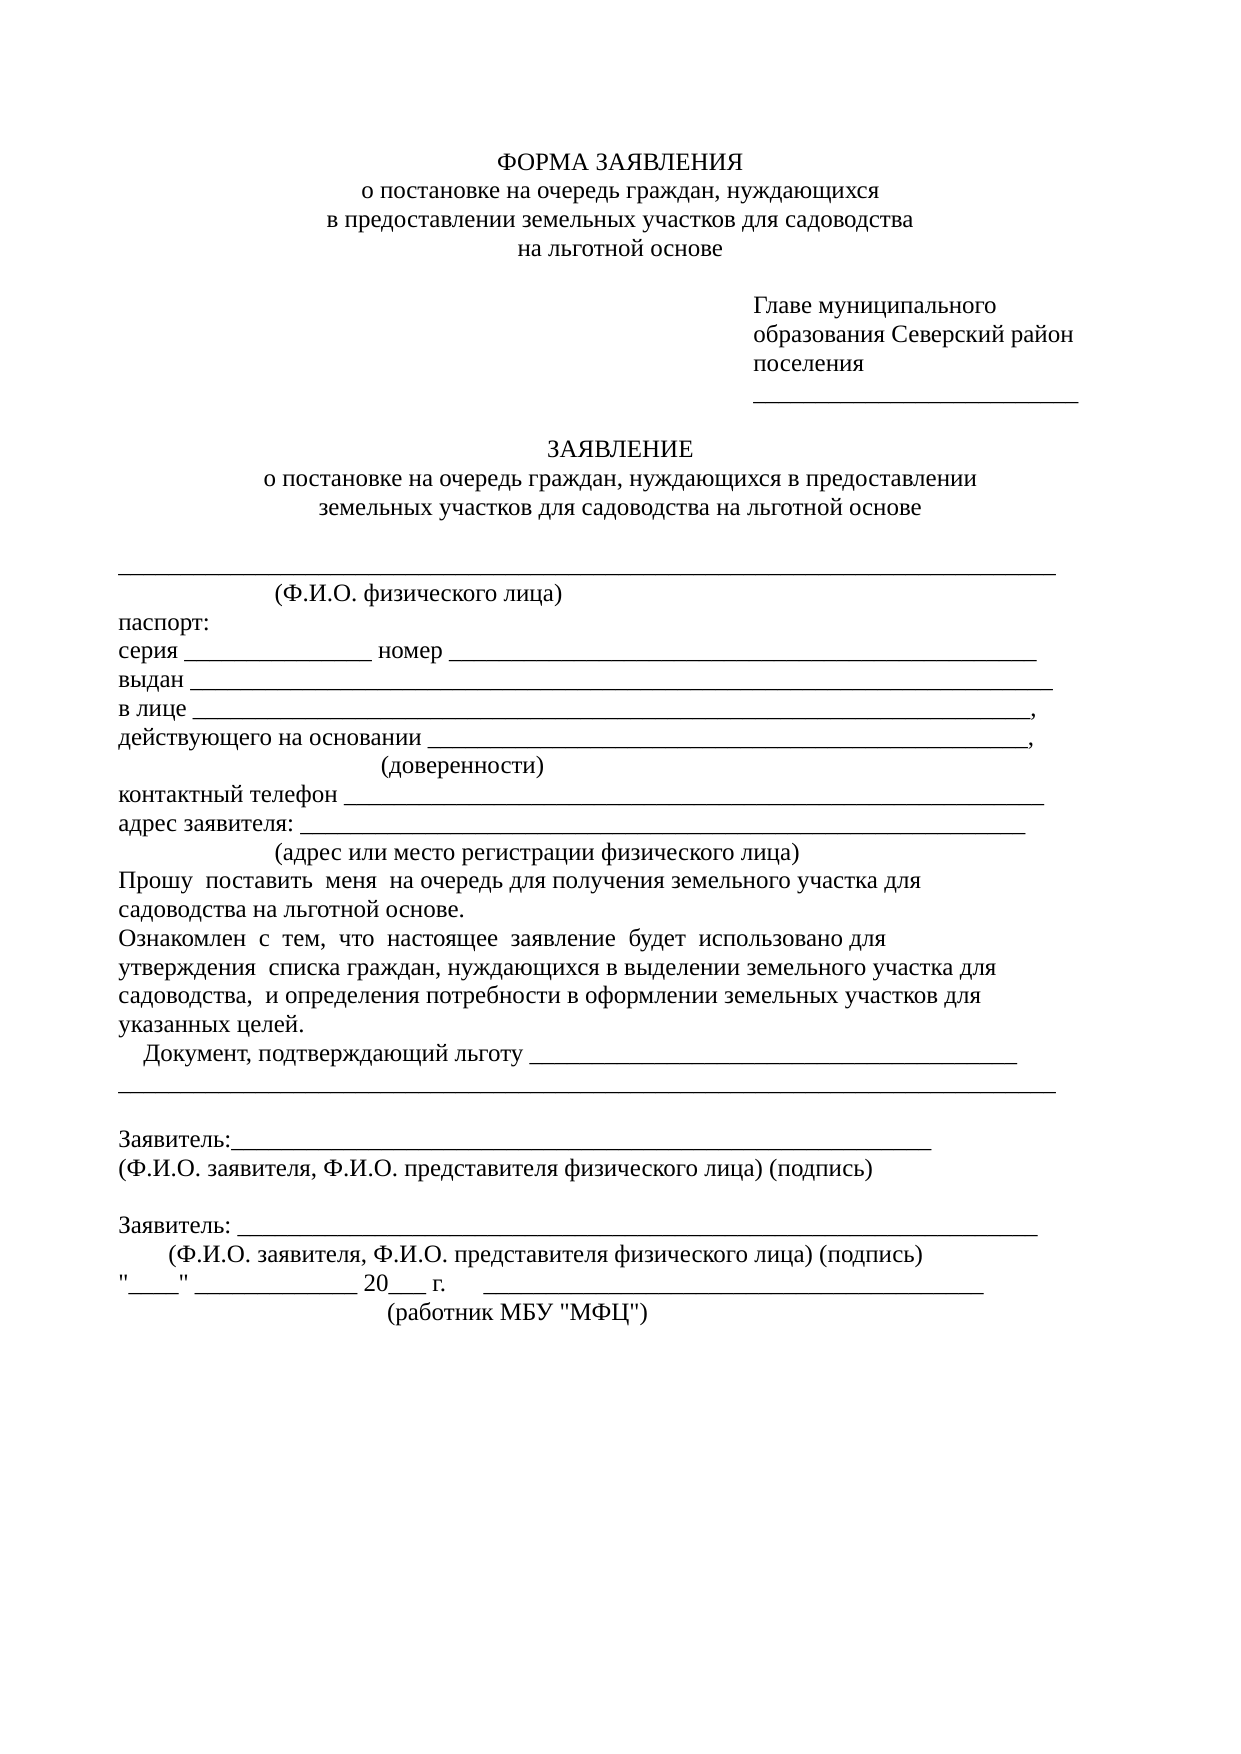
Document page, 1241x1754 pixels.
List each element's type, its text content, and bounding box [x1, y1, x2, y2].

text Ознакомлен с тем, что настоящее заявление будет использовано для [118, 923, 1122, 952]
text серия _______________ номер _______________________________________________ [118, 636, 1122, 664]
text на льготной основе [118, 233, 1122, 262]
text Документ, подтверждающий льготу _______________________________________ [118, 1038, 1122, 1067]
text выдан _____________________________________________________________________ [118, 664, 1122, 693]
text адрес заявителя: __________________________________________________________ [118, 808, 1122, 837]
text ФОРМА ЗАЯВЛЕНИЯ [118, 147, 1122, 176]
text садоводства на льготной основе. [118, 894, 1122, 923]
text о постановке на очередь граждан, нуждающихся в предоставлении [118, 463, 1122, 492]
text "____" _____________ 20___ г. ________________________________________ [118, 1268, 1122, 1297]
text садоводства, и определения потребности в оформлении земельных участков для [118, 981, 1122, 1009]
text (работник МБУ "МФЦ") [118, 1297, 1122, 1326]
text (адрес или место регистрации физического лица) [118, 837, 1122, 866]
text указанных целей. [118, 1009, 1122, 1038]
text ___________________________________________________________________________ [118, 1067, 1122, 1096]
text (Ф.И.О. физического лица) [118, 578, 1122, 607]
text о постановке на очередь граждан, нуждающихся [118, 176, 1122, 204]
text __________________________ [753, 377, 1122, 406]
text поселения [753, 348, 1122, 377]
text (Ф.И.О. заявителя, Ф.И.О. представителя физического лица) (подпись) [118, 1153, 1122, 1182]
text контактный телефон ________________________________________________________ [118, 779, 1122, 808]
text ___________________________________________________________________________ [118, 549, 1122, 578]
text земельных участков для садоводства на льготной основе [118, 492, 1122, 521]
text действующего на основании ________________________________________________, [118, 722, 1122, 751]
text в лице ___________________________________________________________________, [118, 693, 1122, 722]
text паспорт: [118, 607, 1122, 636]
text Главе муниципального образования Северский район [753, 291, 1122, 348]
text утверждения списка граждан, нуждающихся в выделении земельного участка для [118, 952, 1122, 981]
text Заявитель: ________________________________________________________________ [118, 1211, 1122, 1239]
text Прошу поставить меня на очередь для получения земельного участка для [118, 866, 1122, 894]
text в предоставлении земельных участков для садоводства [118, 204, 1122, 233]
text (Ф.И.О. заявителя, Ф.И.О. представителя физического лица) (подпись) [118, 1239, 1122, 1268]
text ЗАЯВЛЕНИЕ [118, 434, 1122, 463]
text Заявитель:________________________________________________________ [118, 1124, 1122, 1153]
text (доверенности) [118, 751, 1122, 779]
